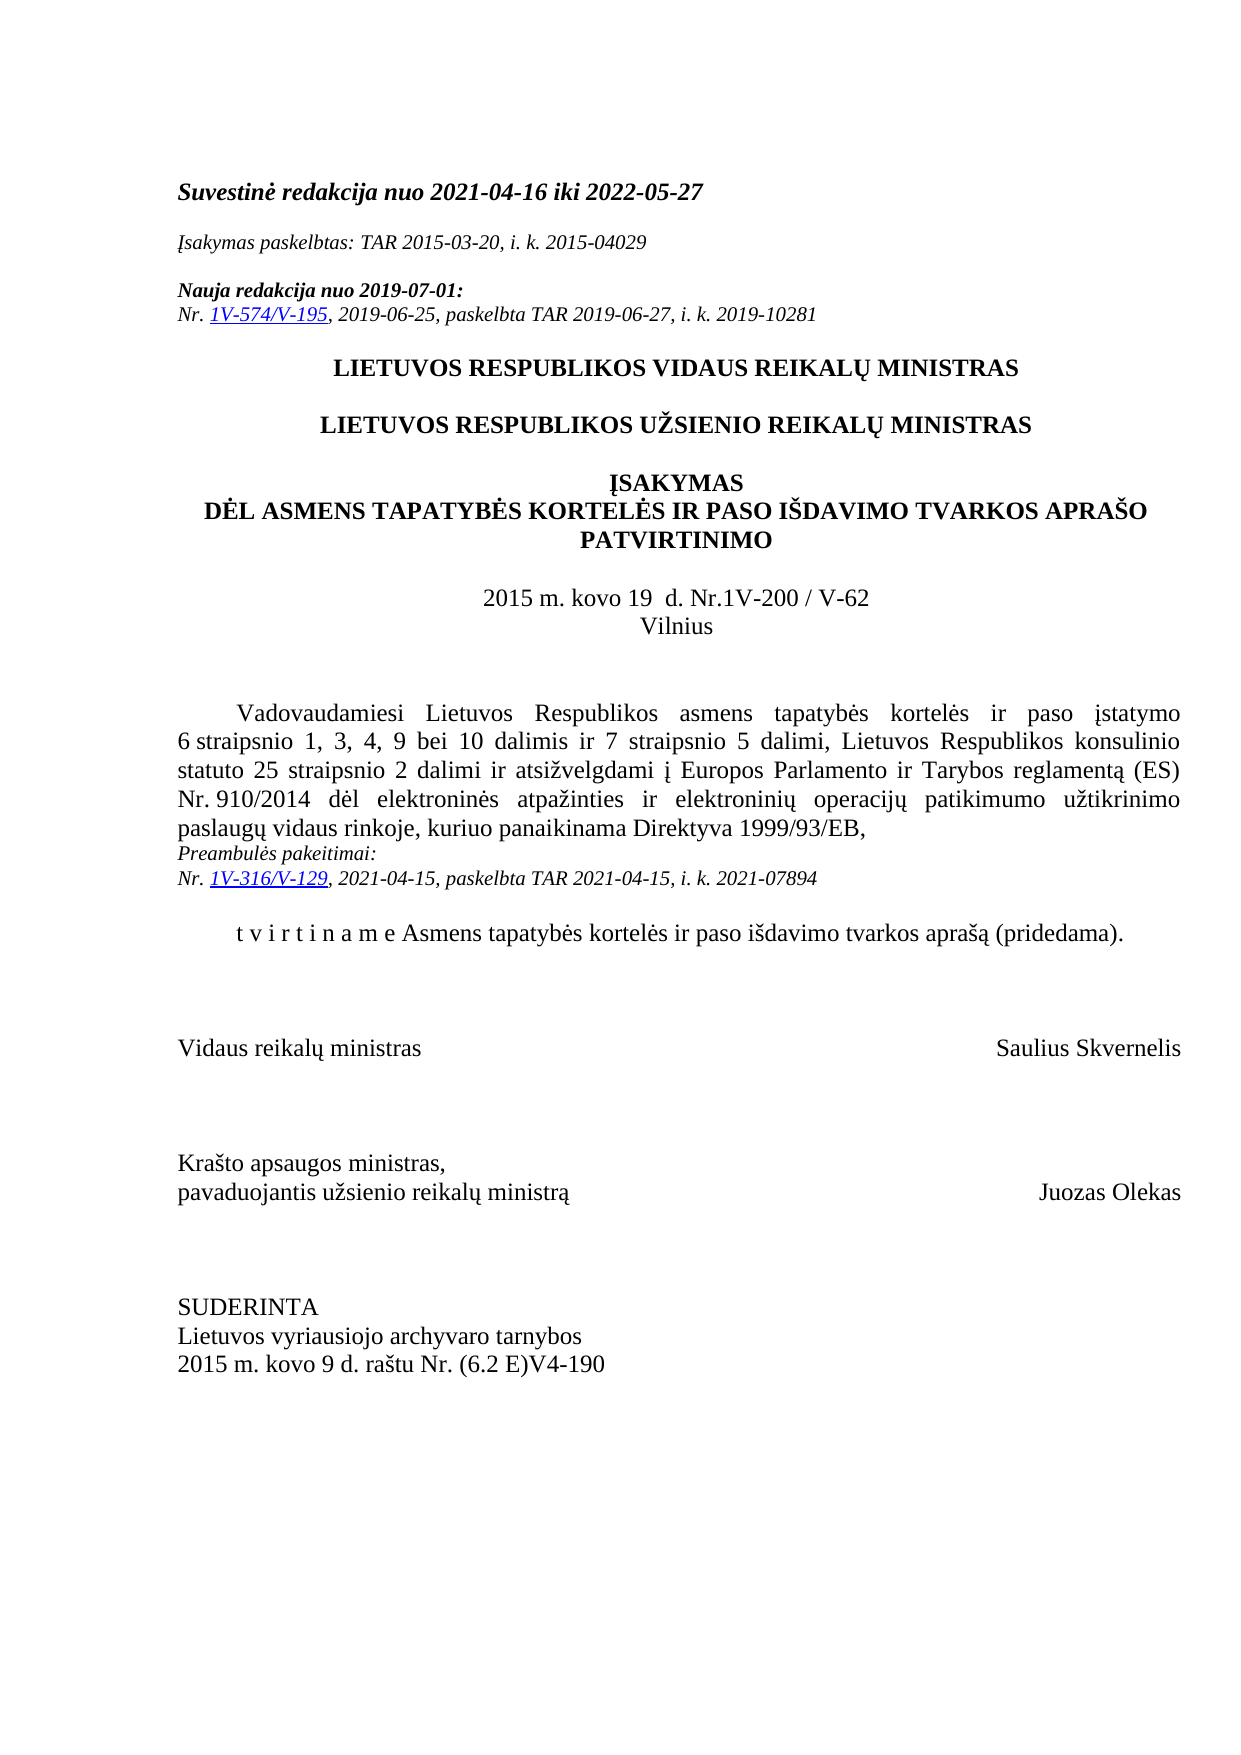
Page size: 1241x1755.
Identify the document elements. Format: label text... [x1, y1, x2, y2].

text Suvestinė redakcija nuo 2021-04-16 iki 2022-05-27 [177, 177, 1181, 206]
text SUDERINTA [177, 1292, 1181, 1321]
text Vilnius [177, 611, 1175, 640]
text Vidaus reikalų ministras Saulius Skvernelis [177, 1033, 1181, 1062]
text Vadovaudamiesi Lietuvos Respublikos asmens tapatybės kortelės ir paso įstatymo 6 straipsnio 1, 3, 4, 9 bei 10 dalimis ir 7 straipsnio 5 dalimi, Lietuvos Respublikos konsulinio statuto 25 straipsnio 2 dalimi ir atsižvelgdami į Europos Parlamento ir Tarybos reglamentą (ES) Nr. 910/2014 dėl elektroninės atpažinties ir elektroninių operacijų patikimumo užtikrinimo paslaugų vidaus rinkoje, kuriuo panaikinama Direktyva 1999/93/EB, [177, 698, 1181, 841]
text 2015 m. kovo 9 d. raštu Nr. (6.2 E)V4-190 [177, 1349, 1181, 1378]
text Krašto apsaugos ministras, [177, 1148, 1181, 1177]
text pavaduojantis užsienio reikalų ministrą Juozas Olekas [177, 1177, 1181, 1206]
text t v i r t i n a m e Asmens tapatybės kortelės ir paso išdavimo tvarkos aprašą (pridedama). [177, 918, 1181, 947]
text Preambulės pakeitimai: [177, 841, 1181, 865]
text Nr. 1V-316/V-129, 2021-04-15, paskelbta TAR 2021-04-15, i. k. 2021-07894 [177, 865, 1181, 889]
text DĖL ASMENS TAPATYBĖS KORTELĖS IR PASO IŠDAVIMO TVARKOS APRAŠO PATVIRTINIMO [177, 496, 1175, 554]
text ĮSAKYMAS [177, 468, 1175, 496]
text LIETUVOS RESPUBLIKOS UŽSIENIO REIKALŲ MINISTRAS [177, 410, 1175, 439]
text 2015 m. kovo 19 d. Nr.1V-200 / V-62 [177, 583, 1175, 611]
text Nr. 1V-574/V-195, 2019-06-25, paskelbta TAR 2019-06-27, i. k. 2019-10281 [177, 302, 1181, 326]
text Įsakymas paskelbtas: TAR 2015-03-20, i. k. 2015-04029 [177, 230, 1181, 254]
text Nauja redakcija nuo 2019-07-01: [177, 278, 1181, 302]
text Lietuvos vyriausiojo archyvaro tarnybos [177, 1321, 1181, 1349]
text LIETUVOS RESPUBLIKOS VIDAUS REIKALŲ MINISTRAS [177, 353, 1175, 381]
